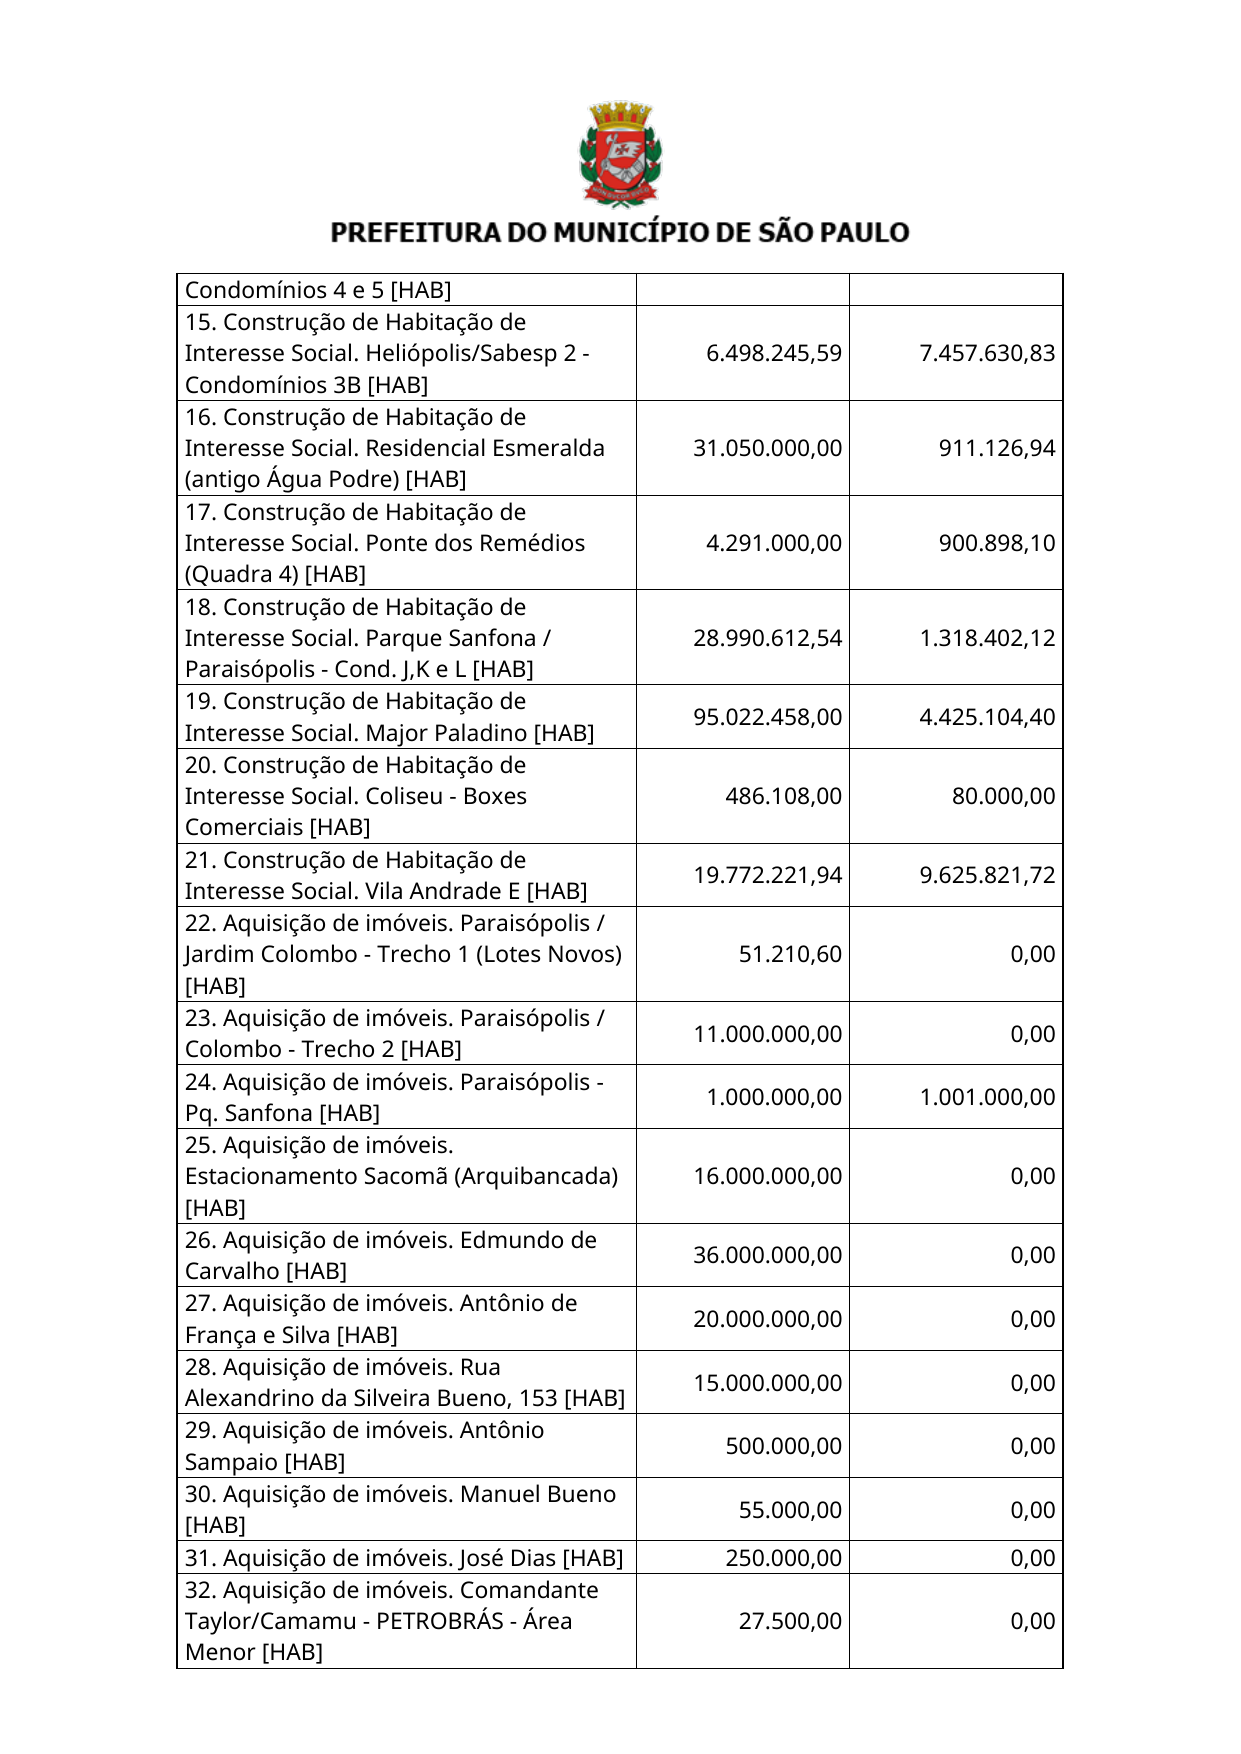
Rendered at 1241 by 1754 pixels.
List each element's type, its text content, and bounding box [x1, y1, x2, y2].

table_cell 32. Aquisição de imóveis. Comandante Taylor/Camamu - PETROBRÁS - Área Menor [HAB] [178, 1574, 636, 1667]
table_cell 0,00 [850, 1129, 1062, 1223]
table_cell 9.625.821,72 [850, 844, 1062, 906]
table_cell 500.000,00 [637, 1414, 849, 1477]
table_cell 1.001.000,00 [850, 1065, 1062, 1128]
table_cell - Condomínios 4 e 5 [HAB] [178, 274, 636, 305]
table_cell 0,00 [850, 1478, 1062, 1540]
table_cell 17. Construção de Habitação de Interesse Social. Ponte dos Remédios (Quadra 4) [HAB] [178, 496, 636, 589]
table_cell 0,00 [850, 907, 1062, 1001]
table_cell 28. Aquisição de imóveis. Rua Alexandrino da Silveira Bueno, 153 [HAB] [178, 1351, 636, 1413]
table_cell 250.000,00 [637, 1541, 849, 1573]
table_cell 95.022.458,00 [637, 685, 849, 748]
table_cell 20.000.000,00 [637, 1287, 849, 1350]
table_cell [850, 274, 1062, 305]
table_cell 31.050.000,00 [637, 401, 849, 494]
table_cell 4.425.104,40 [850, 685, 1062, 748]
table_cell 0,00 [850, 1002, 1062, 1064]
table_cell 6.498.245,59 [637, 306, 849, 400]
table_cell 31. Aquisição de imóveis. José Dias [HAB] [178, 1541, 636, 1573]
table_cell 0,00 [850, 1574, 1062, 1667]
table_cell 20. Construção de Habitação de Interesse Social. Coliseu - Boxes Comerciais [HAB] [178, 749, 636, 842]
table_cell 11.000.000,00 [637, 1002, 849, 1064]
table_cell 15.000.000,00 [637, 1351, 849, 1413]
table_cell 911.126,94 [850, 401, 1062, 494]
table_cell 0,00 [850, 1351, 1062, 1413]
table_cell 36.000.000,00 [637, 1224, 849, 1286]
table_cell 22. Aquisição de imóveis. Paraisópolis / Jardim Colombo - Trecho 1 (Lotes Novos) [HAB] [178, 907, 636, 1001]
table_cell 1.000.000,00 [637, 1065, 849, 1128]
table_cell 16. Construção de Habitação de Interesse Social. Residencial Esmeralda (antigo Água Podre) [HAB] [178, 401, 636, 494]
table_cell 80.000,00 [850, 749, 1062, 842]
table_cell 0,00 [850, 1224, 1062, 1286]
table_cell 900.898,10 [850, 496, 1062, 589]
table_cell 55.000,00 [637, 1478, 849, 1540]
table_cell 27.500,00 [637, 1574, 849, 1667]
table_cell 0,00 [850, 1287, 1062, 1350]
table_cell [637, 274, 849, 305]
table_cell 0,00 [850, 1414, 1062, 1477]
table_cell 28.990.612,54 [637, 590, 849, 684]
table_cell 25. Aquisição de imóveis. Estacionamento Sacomã (Arquibancada) [HAB] [178, 1129, 636, 1223]
table_cell 486.108,00 [637, 749, 849, 842]
table_cell 0,00 [850, 1541, 1062, 1573]
table_cell 1.318.402,12 [850, 590, 1062, 684]
table_cell 26. Aquisição de imóveis. Edmundo de Carvalho [HAB] [178, 1224, 636, 1286]
table_cell 27. Aquisição de imóveis. Antônio de França e Silva [HAB] [178, 1287, 636, 1350]
table_cell 19. Construção de Habitação de Interesse Social. Major Paladino [HAB] [178, 685, 636, 748]
table_cell 18. Construção de Habitação de Interesse Social. Parque Sanfona / Paraisópolis - Cond. J,K e L [HAB] [178, 590, 636, 684]
table_cell 30. Aquisição de imóveis. Manuel Bueno [HAB] [178, 1478, 636, 1540]
table_cell 24. Aquisição de imóveis. Paraisópolis - Pq. Sanfona [HAB] [178, 1065, 636, 1128]
table_cell 15. Construção de Habitação de Interesse Social. Heliópolis/Sabesp 2 - Condomínios 3B [HAB] [178, 306, 636, 400]
table_cell 16.000.000,00 [637, 1129, 849, 1223]
table_cell 51.210,60 [637, 907, 849, 1001]
table_cell 4.291.000,00 [637, 496, 849, 589]
table_cell 21. Construção de Habitação de Interesse Social. Vila Andrade E [HAB] [178, 844, 636, 906]
table_cell 7.457.630,83 [850, 306, 1062, 400]
table_cell 19.772.221,94 [637, 844, 849, 906]
table_cell 23. Aquisição de imóveis. Paraisópolis / Colombo - Trecho 2 [HAB] [178, 1002, 636, 1064]
table_cell 29. Aquisição de imóveis. Antônio Sampaio [HAB] [178, 1414, 636, 1477]
